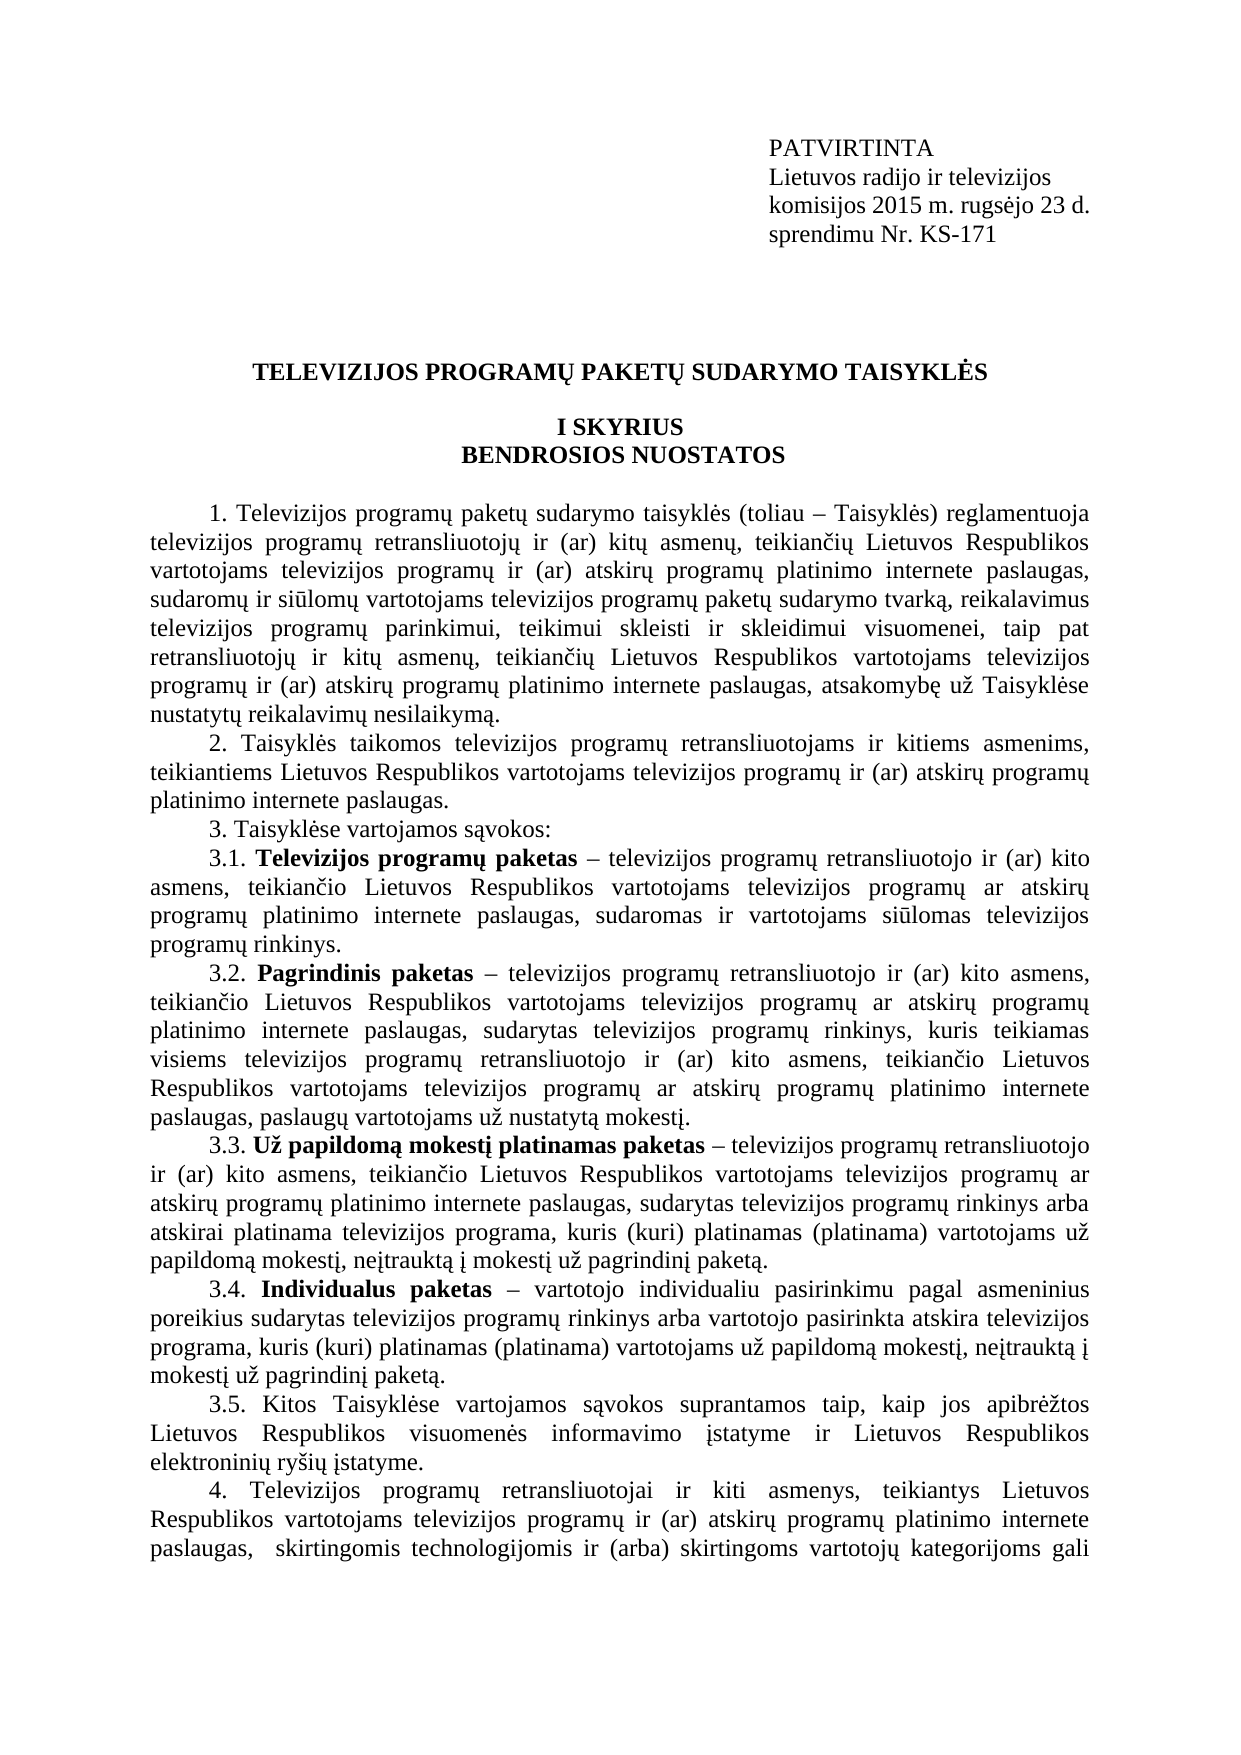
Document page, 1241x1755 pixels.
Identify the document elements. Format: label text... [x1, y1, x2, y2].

text PATVIRTINTA [150, 133, 1090, 162]
text TELEVIZIJOS PROGRAMŲ PAKETŲ SUDARYMO TAISYKLĖS [150, 357, 1090, 386]
text 3.3. Už papildomą mokestį platinamas paketas – televizijos programų retransliuotojo ir (ar) kito asmens, teikiančio Lietuvos Respublikos vartotojams televizijos programų ar atskirų programų platinimo internete paslaugas, sudarytas televizijos programų rinkinys arba atskirai platinama televizijos programa, kuris (kuri) platinamas (platinama) vartotojams už papildomą mokestį, neįtrauktą į mokestį už pagrindinį paketą. [150, 1130, 1090, 1274]
text BENDROSIOS NUOSTATOS [150, 440, 1090, 469]
text 3.1. Televizijos programų paketas – televizijos programų retransliuotojo ir (ar) kito asmens, teikiančio Lietuvos Respublikos vartotojams televizijos programų ar atskirų programų platinimo internete paslaugas, sudaromas ir vartotojams siūlomas televizijos programų rinkinys. [150, 843, 1090, 958]
text 3. Taisyklėse vartojamos sąvokos: [150, 814, 1090, 843]
text Lietuvos radijo ir televizijos [150, 162, 1090, 190]
text 3.5. Kitos Taisyklėse vartojamos sąvokos suprantamos taip, kaip jos apibrėžtos Lietuvos Respublikos visuomenės informavimo įstatyme ir Lietuvos Respublikos elektroninių ryšių įstatyme. [150, 1389, 1090, 1475]
text I SKYRIUS [150, 412, 1090, 440]
text 4. Televizijos programų retransliuotojai ir kiti asmenys, teikiantys Lietuvos Respublikos vartotojams televizijos programų ir (ar) atskirų programų platinimo internete paslaugas, skirtingomis technologijomis ir (arba) skirtingoms vartotojų kategorijoms gali [150, 1475, 1090, 1562]
text 3.4. Individualus paketas – vartotojo individualiu pasirinkimu pagal asmeninius poreikius sudarytas televizijos programų rinkinys arba vartotojo pasirinkta atskira televizijos programa, kuris (kuri) platinamas (platinama) vartotojams už papildomą mokestį, neįtrauktą į mokestį už pagrindinį paketą. [150, 1274, 1090, 1389]
text 1. Televizijos programų paketų sudarymo taisyklės (toliau – Taisyklės) reglamentuoja televizijos programų retransliuotojų ir (ar) kitų asmenų, teikiančių Lietuvos Respublikos vartotojams televizijos programų ir (ar) atskirų programų platinimo internete paslaugas, sudaromų ir siūlomų vartotojams televizijos programų paketų sudarymo tvarką, reikalavimus televizijos programų parinkimui, teikimui skleisti ir skleidimui visuomenei, taip pat retransliuotojų ir kitų asmenų, teikiančių Lietuvos Respublikos vartotojams televizijos programų ir (ar) atskirų programų platinimo internete paslaugas, atsakomybę už Taisyklėse nustatytų reikalavimų nesilaikymą. [150, 498, 1090, 728]
text sprendimu Nr. KS-171 [150, 219, 1090, 248]
text 3.2. Pagrindinis paketas – televizijos programų retransliuotojo ir (ar) kito asmens, teikiančio Lietuvos Respublikos vartotojams televizijos programų ar atskirų programų platinimo internete paslaugas, sudarytas televizijos programų rinkinys, kuris teikiamas visiems televizijos programų retransliuotojo ir (ar) kito asmens, teikiančio Lietuvos Respublikos vartotojams televizijos programų ar atskirų programų platinimo internete paslaugas, paslaugų vartotojams už nustatytą mokestį. [150, 958, 1090, 1130]
text 2. Taisyklės taikomos televizijos programų retransliuotojams ir kitiems asmenims, teikiantiems Lietuvos Respublikos vartotojams televizijos programų ir (ar) atskirų programų platinimo internete paslaugas. [150, 728, 1090, 814]
text komisijos 2015 m. rugsėjo 23 d. [150, 190, 1090, 219]
